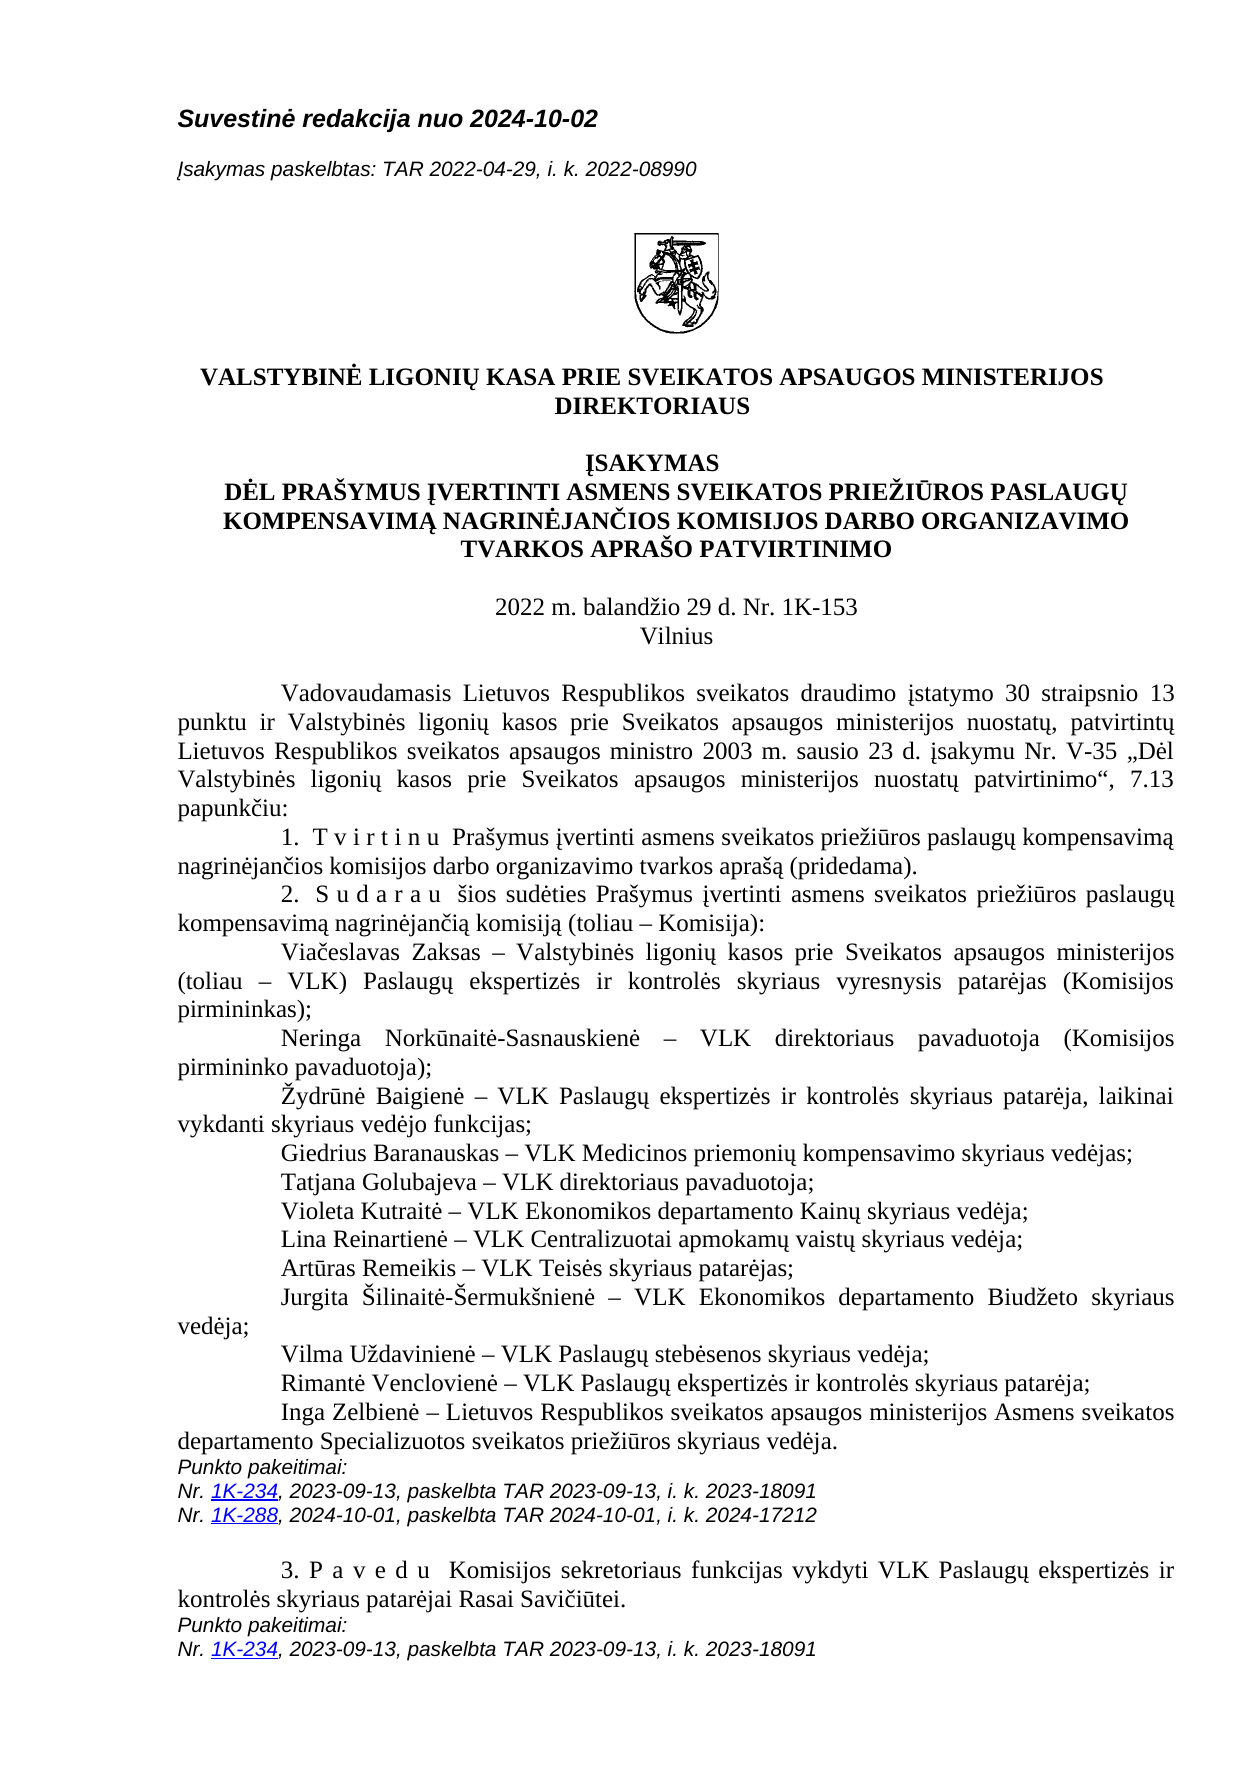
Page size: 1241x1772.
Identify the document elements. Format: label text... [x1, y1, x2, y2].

text 3. P a v e d u Komisijos sekretoriaus funkcijas vykdyti VLK Paslaugų ekspertizės ir kontrolės skyriaus patarėjai Rasai Savičiūtei. [177, 1555, 1175, 1613]
text Punkto pakeitimai: [177, 1613, 1175, 1637]
text Violeta Kutraitė – VLK Ekonomikos departamento Kainų skyriaus vedėja; [177, 1196, 1175, 1224]
text Nr. 1K-234, 2023-09-13, paskelbta TAR 2023-09-13, i. k. 2023-18091 [177, 1637, 1175, 1661]
text Vilnius [177, 621, 1175, 649]
text Giedrius Baranauskas – VLK Medicinos priemonių kompensavimo skyriaus vedėjas; [177, 1138, 1175, 1167]
text DĖL prašymUS įvertinti asmens sveikatos priežiūros paslaugų kompensavimą nagrinėjančios komisijos darbo organizavimo tvarkos aprašo patvirtinimo [177, 477, 1175, 563]
text 1. T v i r t i n u Prašymus įvertinti asmens sveikatos priežiūros paslaugų kompensavimą nagrinėjančios komisijos darbo organizavimo tvarkos aprašą (pridedama). [177, 822, 1175, 879]
text Žydrūnė Baigienė – VLK Paslaugų ekspertizės ir kontrolės skyriaus patarėja, laikinai vykdanti skyriaus vedėjo funkcijas; [177, 1081, 1175, 1138]
text 2022 m. balandžio 29 d. Nr. 1K-153 [177, 592, 1175, 621]
text Jurgita Šilinaitė-Šermukšnienė – VLK Ekonomikos departamento Biudžeto skyriaus vedėja; [177, 1282, 1175, 1339]
text Lina Reinartienė – VLK Centralizuotai apmokamų vaistų skyriaus vedėja; [177, 1224, 1175, 1253]
text Įsakymas paskelbtas: TAR 2022-04-29, i. k. 2022-08990 [177, 156, 1175, 180]
text Punkto pakeitimai: [177, 1454, 1175, 1478]
text Vilma Uždavinienė – VLK Paslaugų stebėsenos skyriaus vedėja; [177, 1339, 1175, 1368]
text Tatjana Golubajeva – VLK direktoriaus pavaduotoja; [177, 1167, 1175, 1196]
text Rimantė Venclovienė – VLK Paslaugų ekspertizės ir kontrolės skyriaus patarėja; [177, 1368, 1175, 1397]
text Vadovaudamasis Lietuvos Respublikos sveikatos draudimo įstatymo 30 straipsnio 13 punktu ir Valstybinės ligonių kasos prie Sveikatos apsaugos ministerijos nuostatų, patvirtintų Lietuvos Respublikos sveikatos apsaugos ministro 2003 m. sausio 23 d. įsakymu Nr. V-35 „Dėl Valstybinės ligonių kasos prie Sveikatos apsaugos ministerijos nuostatų patvirtinimo“, 7.13 papunkčiu: [177, 678, 1175, 822]
text Artūras Remeikis – VLK Teisės skyriaus patarėjas; [177, 1253, 1175, 1282]
text Neringa Norkūnaitė-Sasnauskienė – VLK direktoriaus pavaduotoja (Komisijos pirmininko pavaduotoja); [177, 1023, 1175, 1081]
text ĮSAKYMAS [177, 448, 1127, 477]
text Nr. 1K-234, 2023-09-13, paskelbta TAR 2023-09-13, i. k. 2023-18091 [177, 1478, 1175, 1502]
text VALSTYBINĖ LIGONIŲ KASA PRIE SVEIKATOS APSAUGOS MINISTERIJOS [177, 362, 1127, 391]
text Inga Zelbienė – Lietuvos Respublikos sveikatos apsaugos ministerijos Asmens sveikatos departamento Specializuotos sveikatos priežiūros skyriaus vedėja. [177, 1397, 1175, 1454]
text Nr. 1K-288, 2024-10-01, paskelbta TAR 2024-10-01, i. k. 2024-17212 [177, 1502, 1175, 1526]
text DIREKTORIAUS [177, 391, 1127, 419]
text Suvestinė redakcija nuo 2024-10-02 [177, 104, 1175, 132]
text 2. Sudarau šios sudėties Prašymus įvertinti asmens sveikatos priežiūros paslaugų kompensavimą nagrinėjančią komisiją (toliau – Komisija): [177, 879, 1175, 937]
text Viačeslavas Zaksas – Valstybinės ligonių kasos prie Sveikatos apsaugos ministerijos (toliau – VLK) Paslaugų ekspertizės ir kontrolės skyriaus vyresnysis patarėjas (Komisijos pirmininkas); [177, 937, 1175, 1023]
